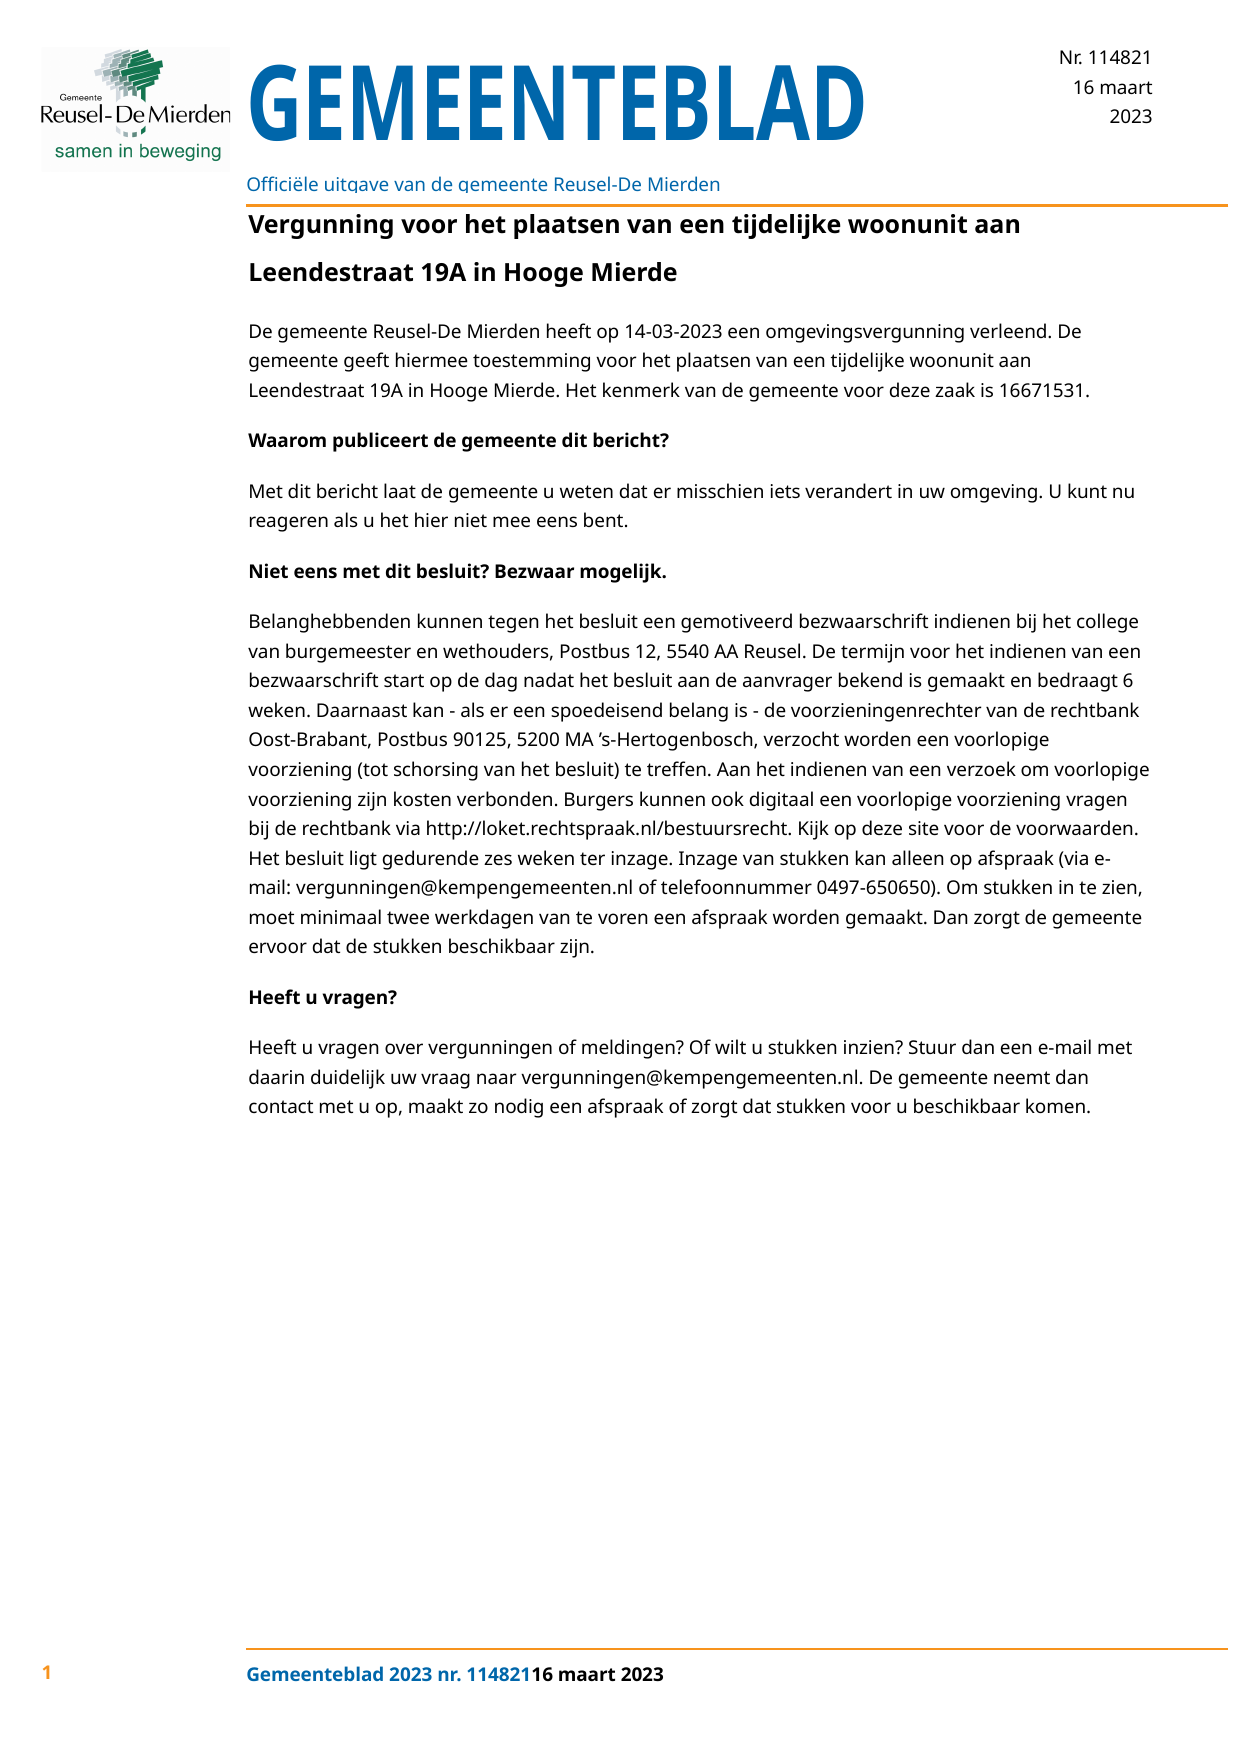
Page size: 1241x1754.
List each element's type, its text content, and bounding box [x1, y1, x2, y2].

text Niet eens met dit besluit? Bezwaar mogelijk. [248, 558, 1152, 584]
text De gemeente Reusel-De Mierden heeft op 14-03-2023 een omgevingsvergunning verleend. De gemeente geeft hiermee toestemming voor het plaatsen van een tijdelijke woonunit aan Leendestraat 19A in Hooge Mierde. Het kenmerk van de gemeente voor deze zaak is 16671531. [248, 318, 1152, 403]
text Belanghebbenden kunnen tegen het besluit een gemotiveerd bezwaarschrift indienen bij het college van burgemeester en wethouders, Postbus 12, 5540 AA Reusel. De termijn voor het indienen van een bezwaarschrift start op de dag nadat het besluit aan de aanvrager bekend is gemaakt en bedraagt 6 weken. Daarnaast kan - als er een spoedeisend belang is - de voorzieningenrechter van de rechtbank Oost-Brabant, Postbus 90125, 5200 MA ’s-Hertogenbosch, verzocht worden een voorlopige voorziening (tot schorsing van het besluit) te treffen. Aan het indienen van een verzoek om voorlopige voorziening zijn kosten verbonden. Burgers kunnen ook digitaal een voorlopige voorziening vragen bij de rechtbank via http://loket.rechtspraak.nl/bestuursrecht. Kijk op deze site voor de voorwaarden. Het besluit ligt gedurende zes weken ter inzage. Inzage van stukken kan alleen op afspraak (via e-mail: vergunningen@kempengemeenten.nl of telefoonnummer 0497-650650). Om stukken in te zien, moet minimaal twee werkdagen van te voren een afspraak worden gemaakt. Dan zorgt de gemeente ervoor dat de stukken beschikbaar zijn. [248, 608, 1152, 959]
text Waarom publiceert de gemeente dit bericht? [248, 427, 1152, 453]
text Heeft u vragen? [248, 984, 1152, 1010]
text Vergunning voor het plaatsen van een tijdelijke woonunit aan Leendestraat 19A in Hooge Mierde [248, 207, 1152, 288]
text Met dit bericht laat de gemeente u weten dat er misschien iets verandert in uw omgeving. U kunt nu reageren als u het hier niet mee eens bent. [248, 478, 1152, 533]
text Heeft u vragen over vergunningen of meldingen? Of wilt u stukken inzien? Stuur dan een e-mail met daarin duidelijk uw vraag naar vergunningen@kempengemeenten.nl. De gemeente neemt dan contact met u op, maakt zo nodig een afspraak of zorgt dat stukken voor u beschikbaar komen. [248, 1034, 1152, 1119]
picture [41, 47, 231, 172]
